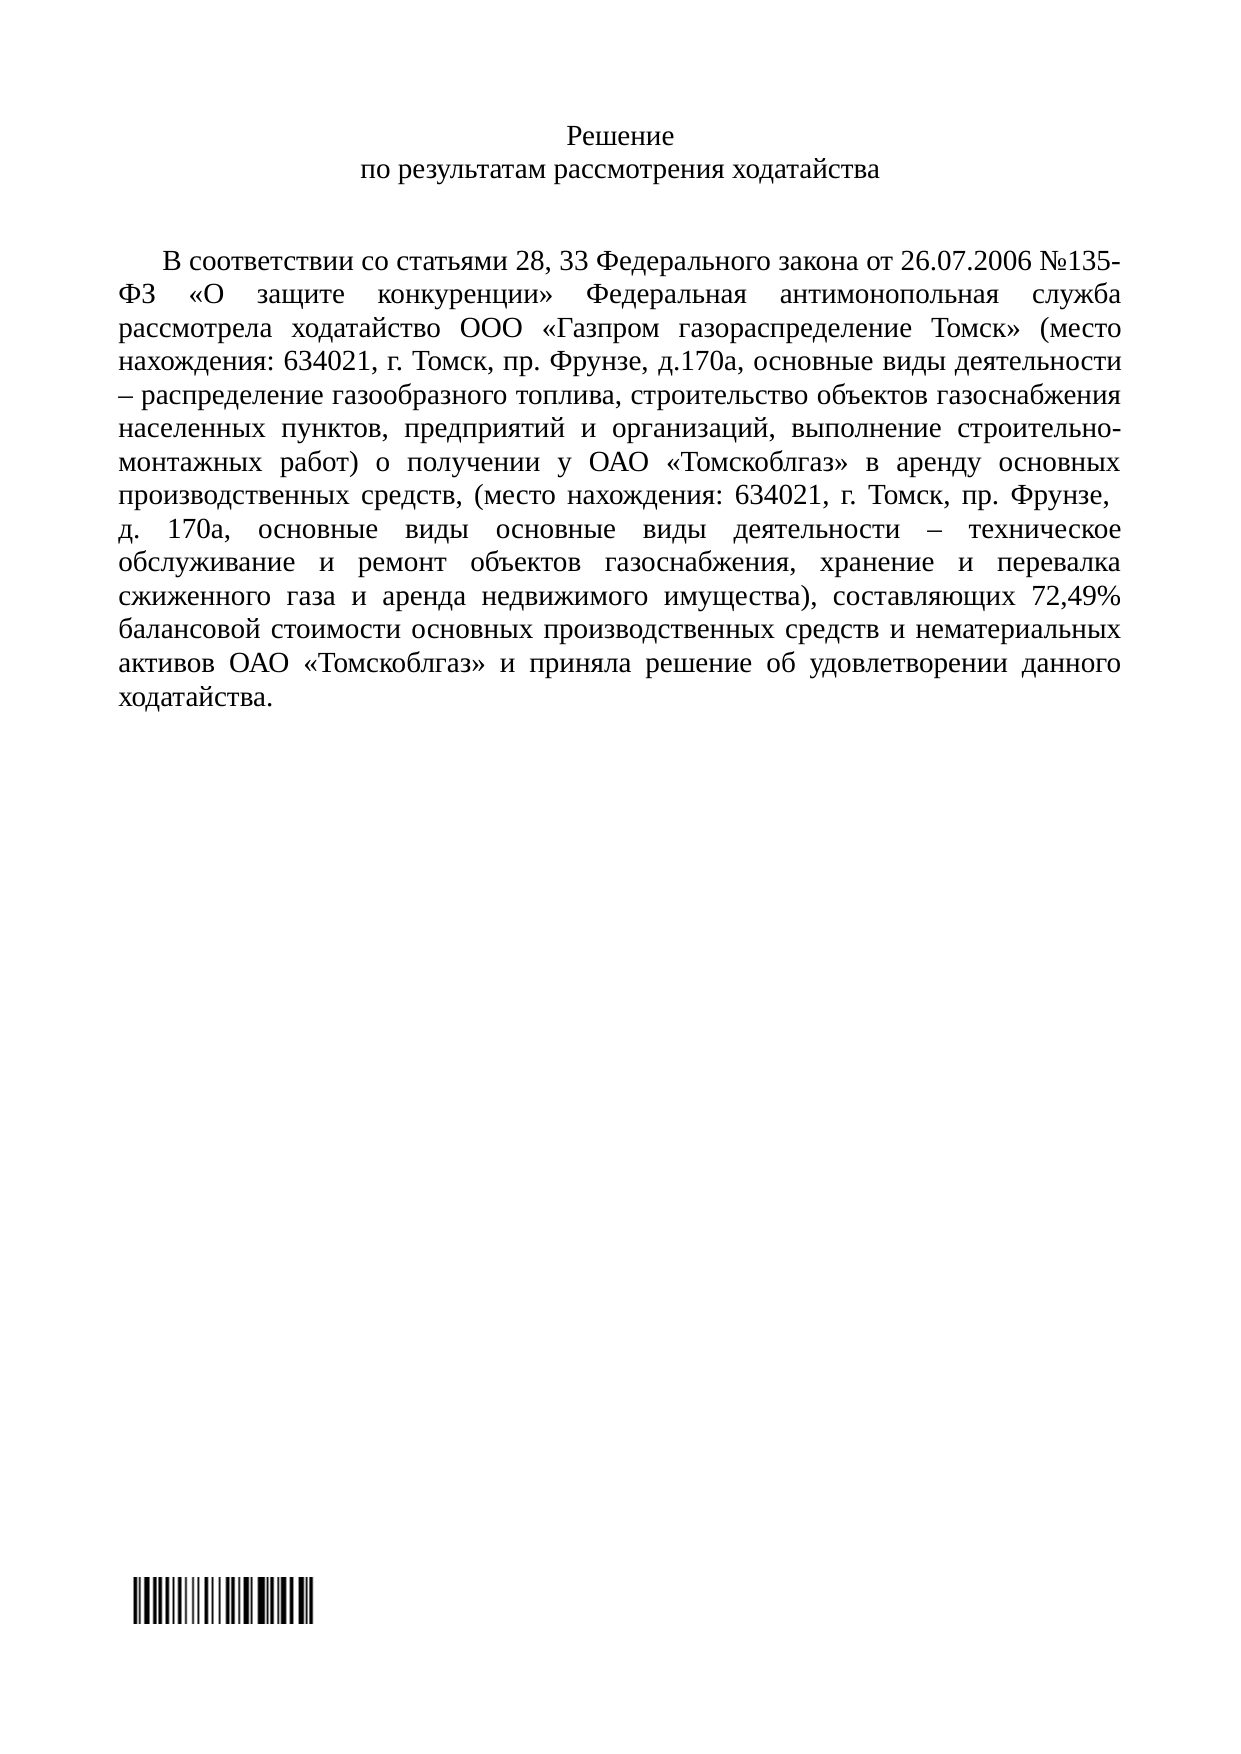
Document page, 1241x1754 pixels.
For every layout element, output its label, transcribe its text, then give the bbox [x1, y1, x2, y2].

text Решение [118, 118, 1122, 152]
picture [118, 1577, 331, 1624]
text В соответствии со статьями 28, 33 Федерального закона от 26.07.2006 №135-ФЗ «О защите конкуренции» Федеральная антимонопольная служба рассмотрела ходатайство ООО «Газпром газораспределение Томск» (место нахождения: 634021, г. Томск, пр. Фрунзе, д.170а, основные виды деятельности – распределение газообразного топлива, строительство объектов газоснабжения населенных пунктов, предприятий и организаций, выполнение строительно-монтажных работ) о получении у ОАО «Томскоблгаз» в аренду основных производственных средств, (место нахождения: 634021, г. Томск, пр. Фрунзе, д. 170а, основные виды основные виды деятельности – техническое обслуживание и ремонт объектов газоснабжения, хранение и перевалка сжиженного газа и аренда недвижимого имущества), составляющих 72,49% балансовой стоимости основных производственных средств и нематериальных активов ОАО «Томскоблгаз» и приняла решение об удовлетворении данного ходатайства. [118, 243, 1122, 712]
text по результатам рассмотрения ходатайства [118, 152, 1122, 185]
